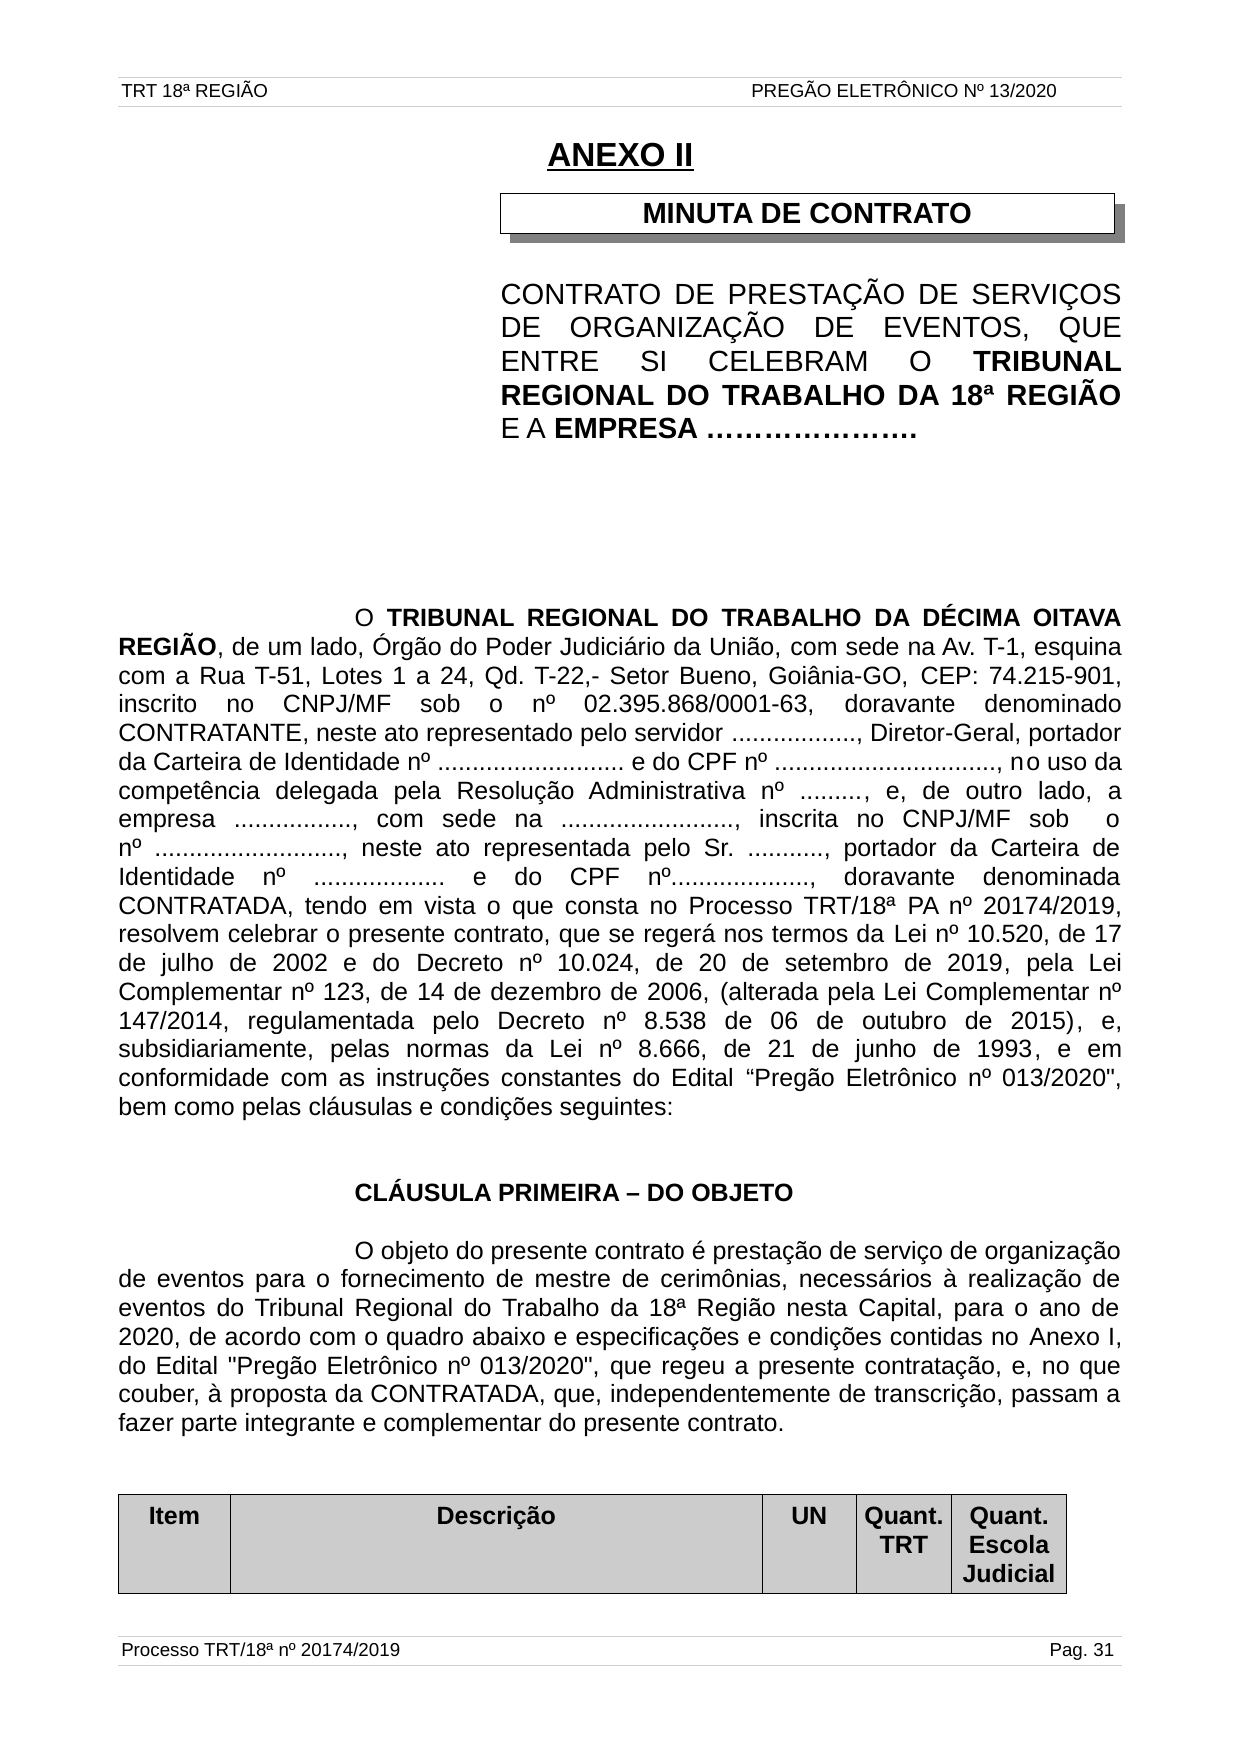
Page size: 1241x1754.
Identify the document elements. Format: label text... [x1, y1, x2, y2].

text MINUTA DE CONTRATO [501, 194, 1114, 233]
table_header Item [119, 1495, 230, 1593]
text ANEXO II [118, 136, 1122, 174]
text CLÁUSULA PRIMEIRA – DO OBJETO [118, 1178, 1122, 1207]
text O TRIBUNAL REGIONAL DO TRABALHO DA DÉCIMA OITAVA REGIÃO, de um lado, Órgão do Poder Judiciário da União, com sede na Av. T-1, esquina com a Rua T-51, Lotes 1 a 24, Qd. T-22,- Setor Bueno, Goiânia-GO, CEP: 74.215-901, inscrito no CNPJ/MF sob o nº 02.395.868/0001-63, doravante denominado CONTRATANTE, neste ato representado pelo servidor .................., Diretor-Geral, portador da Carteira de Identidade nº ........................... e do CPF nº ................................, no uso da competência delegada pela Resolução Administrativa nº ........., e, de outro lado, a empresa ................., com sede na ........................., inscrita no CNPJ/MF sob o nº ..........................., neste ato representada pelo Sr. ..........., portador da Carteira de Identidade nº ................... e do CPF nº...................., doravante denominada CONTRATADA, tendo em vista o que consta no Processo TRT/18ª PA nº 20174/2019, resolvem celebrar o presente contrato, que se regerá nos termos da Lei nº 10.520, de 17 de julho de 2002 e do Decreto nº 10.024, de 20 de setembro de 2019, pela Lei Complementar nº 123, de 14 de dezembro de 2006, (alterada pela Lei Complementar nº 147/2014, regulamentada pelo Decreto nº 8.538 de 06 de outubro de 2015), e, subsidiariamente, pelas normas da Lei nº 8.666, de 21 de junho de 1993, e em conformidade com as instruções constantes do Edital “Pregão Eletrônico nº 013/2020", bem como pelas cláusulas e condições seguintes: [118, 603, 1122, 1121]
table_header Quant. TRT [857, 1495, 951, 1593]
table_header UN [763, 1495, 856, 1593]
table_header Descrição [231, 1495, 762, 1593]
text O objeto do presente contrato é prestação de serviço de organização de eventos para o fornecimento de mestre de cerimônias, necessários à realização de eventos do Tribunal Regional do Trabalho da 18ª Região nesta Capital, para o ano de 2020, de acordo com o quadro abaixo e especificações e condições contidas no Anexo I, do Edital "Pregão Eletrônico nº 013/2020", que regeu a presente contratação, e, no que couber, à proposta da CONTRATADA, que, independentemente de transcrição, passam a fazer parte integrante e complementar do presente contrato. [118, 1236, 1122, 1437]
text CONTRATO DE PRESTAÇÃO DE SERVIÇOS DE ORGANIZAÇÃO DE EVENTOS, QUE ENTRE SI CELEBRAM O TRIBUNAL REGIONAL DO TRABALHO DA 18ª REGIÃO E A EMPRESA …………………. [500, 277, 1122, 444]
table_header Quant. Escola Judicial [952, 1495, 1066, 1593]
